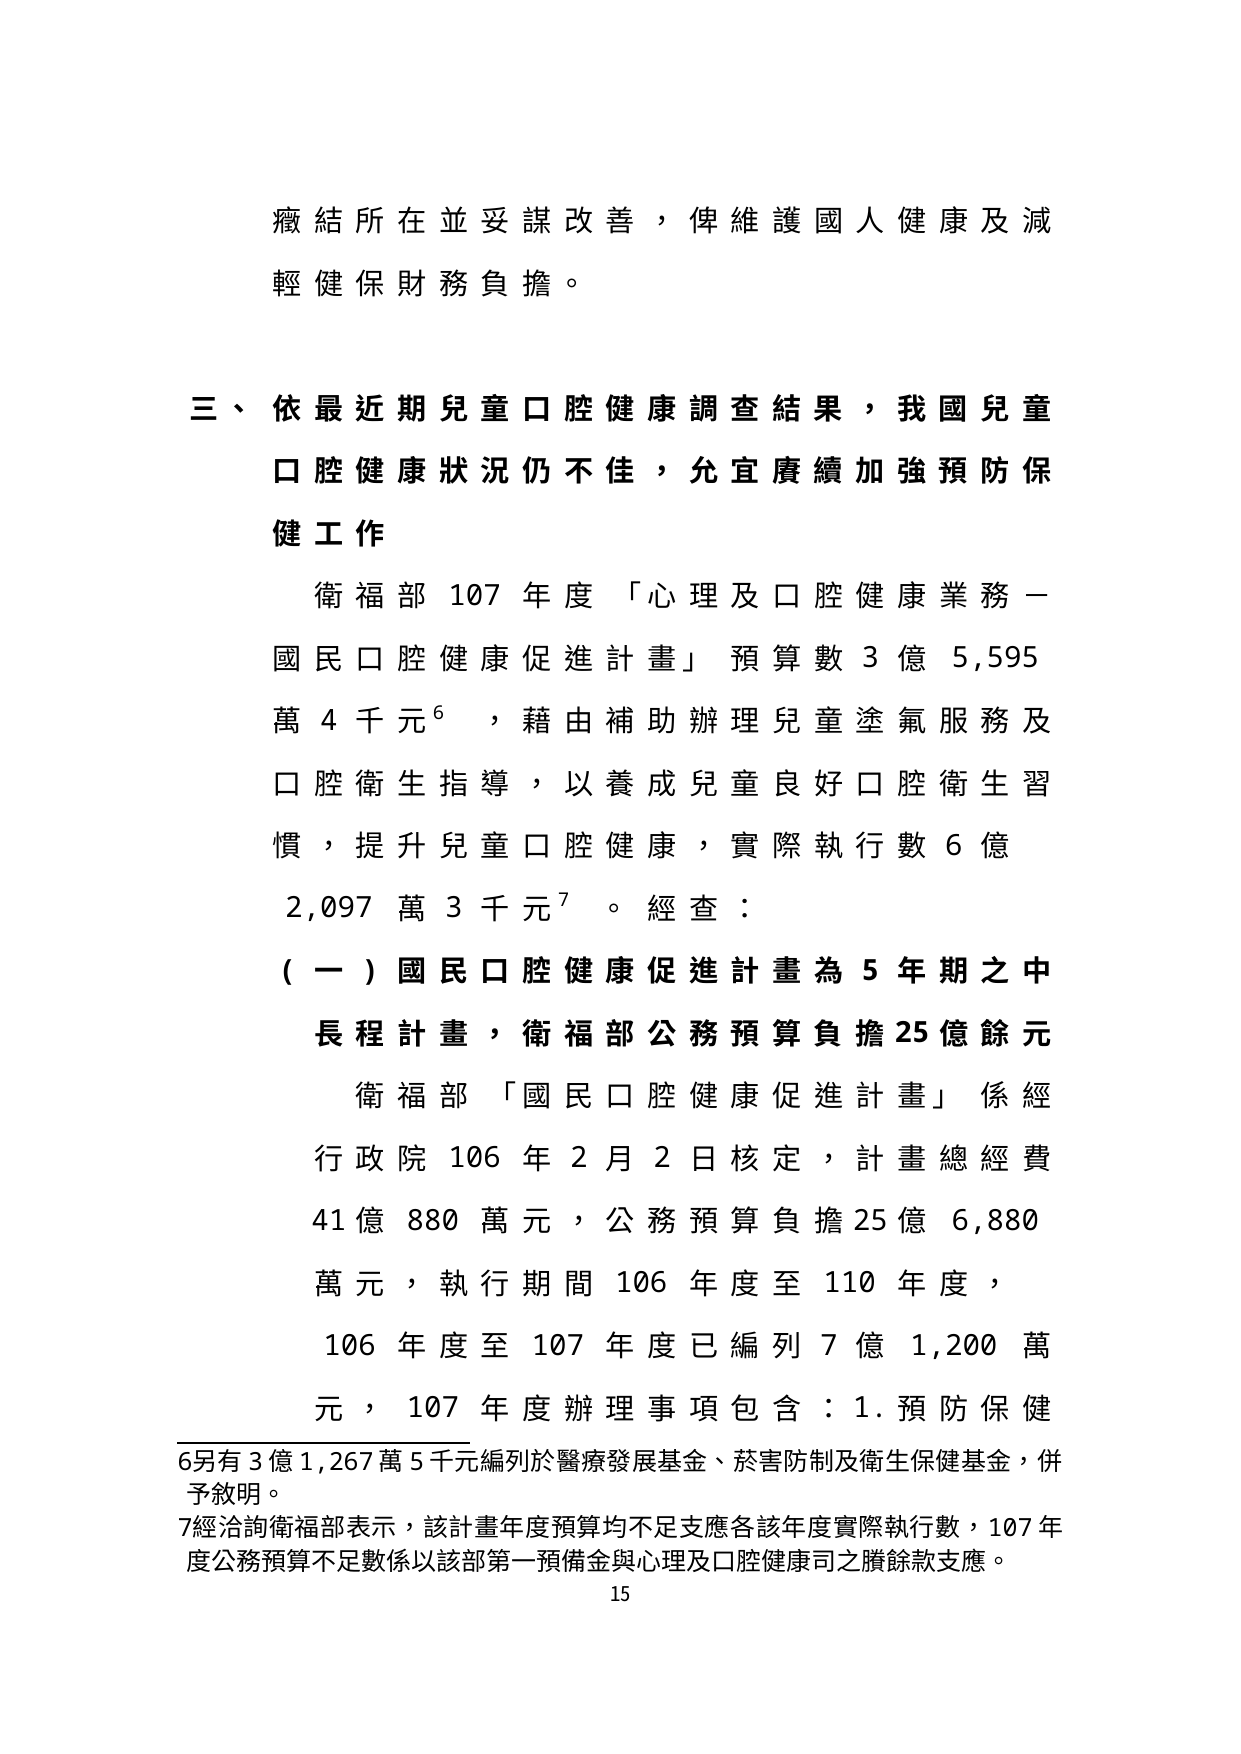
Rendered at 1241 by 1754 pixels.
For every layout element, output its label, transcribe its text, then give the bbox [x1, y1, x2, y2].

text 衛福部「國民口腔健康促進計畫」係經行政院106年2月2日核定，計畫總經費41億880萬元，公務預算負擔25億6,880萬元，執行期間106年度至110年度，106年度至107年度已編列7億1,200萬元，107年度辦理事項包含：1.預防保健 [271, 1052, 1058, 1427]
text (一)國民口腔健康促進計畫為5年期之中長程計畫，衛福部公務預算負擔25億餘元 [242, 927, 1058, 1052]
text 另有3億1,267萬5千元編列於醫療發展基金、菸害防制及衛生保健基金，併予敘明。 [177, 1443, 1063, 1510]
text 經洽詢衛福部表示，該計畫年度預算均不足支應各該年度實際執行數，107年度公務預算不足數係以該部第一預備金與心理及口腔健康司之賸餘款支應。 [177, 1510, 1063, 1577]
text 三、依最近期兒童口腔健康調查結果，我國兒童口腔健康狀況仍不佳，允宜賡續加強預防保健工作 [183, 365, 1058, 552]
text 衛福部107年度「心理及口腔健康業務－國民口腔健康促進計畫」預算數3億5,595萬4千元，藉由補助辦理兒童塗氟服務及口腔衛生指導，以養成兒童良好口腔衛生習慣，提升兒童口腔健康，實際執行數6億2,097萬3千元。經查： [242, 552, 1058, 927]
text 癥結所在並妥謀改善，俾維護國人健康及減輕健保財務負擔。 [242, 177, 1058, 302]
